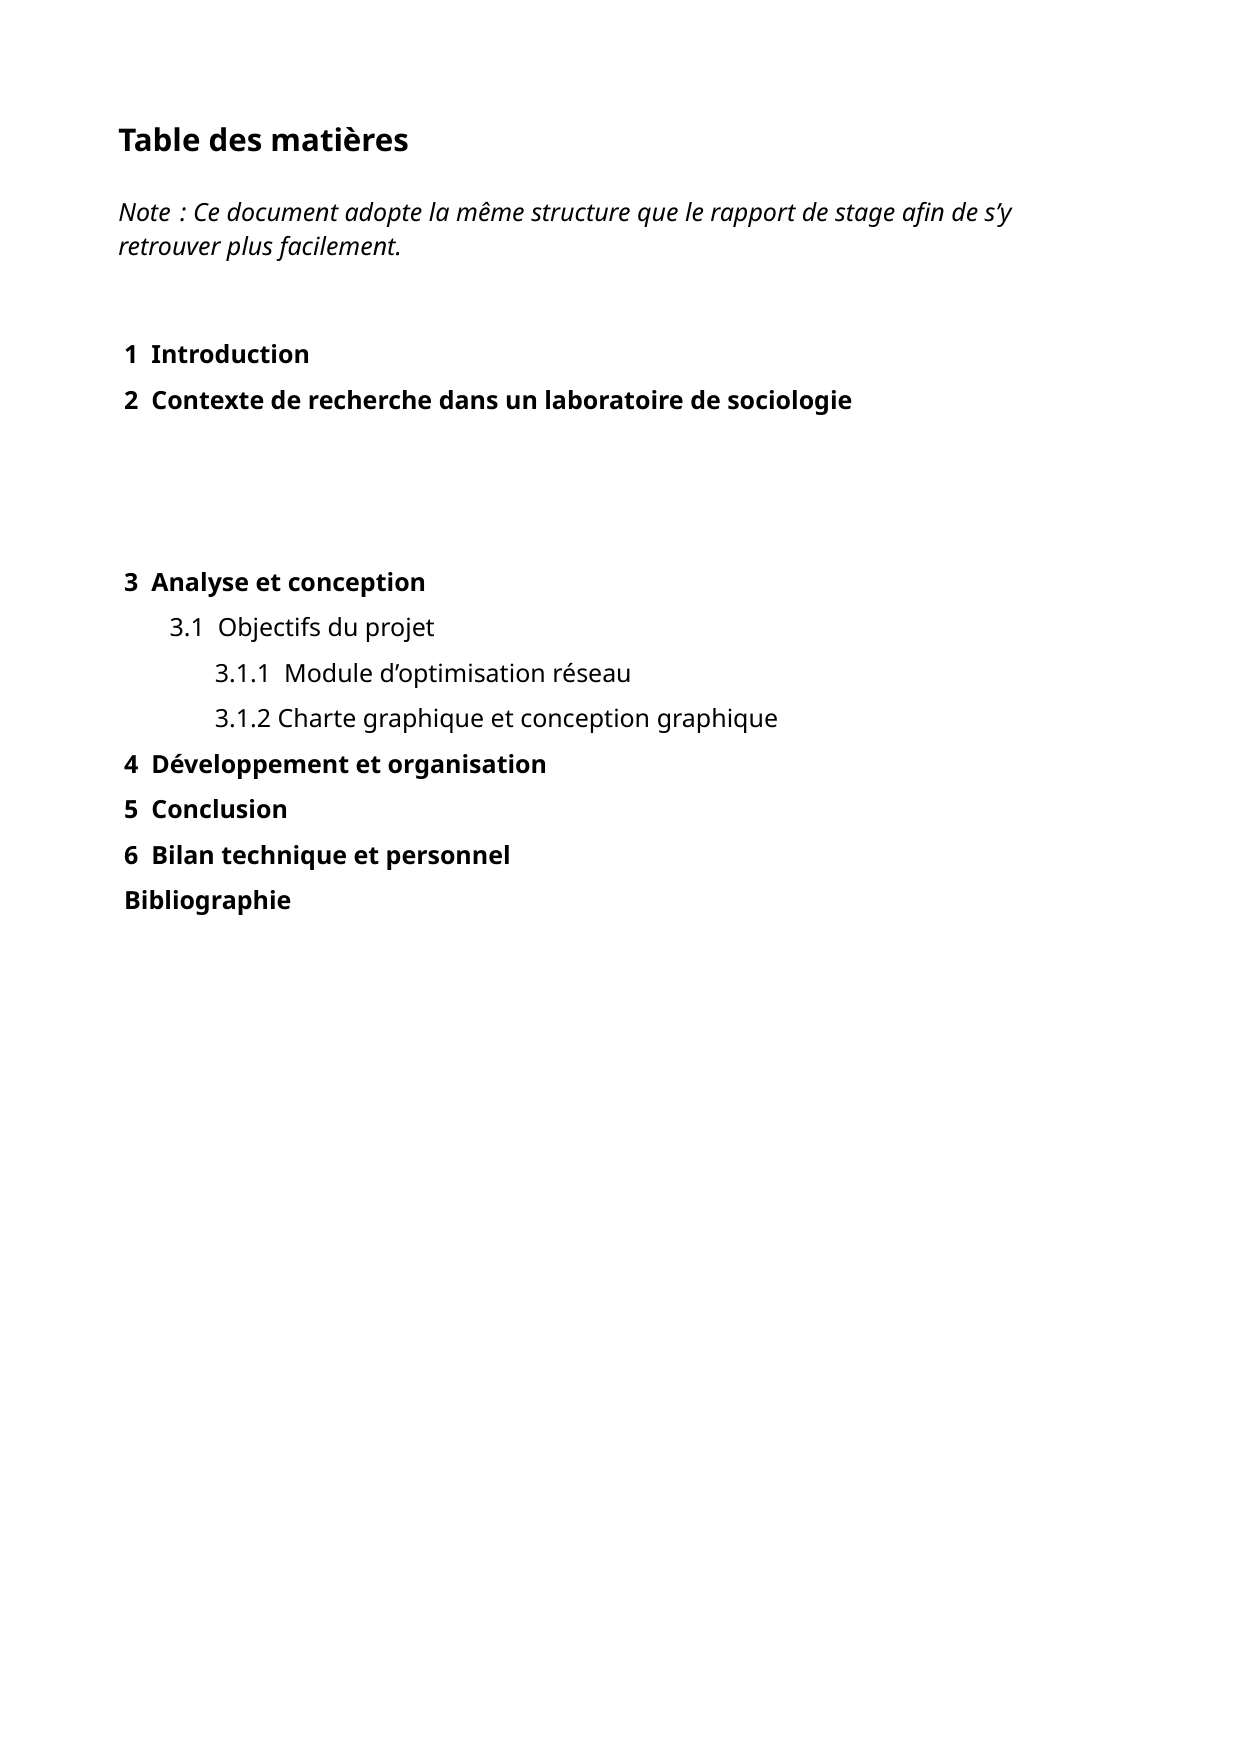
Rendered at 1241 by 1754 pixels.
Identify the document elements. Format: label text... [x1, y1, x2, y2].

table_cell [118, 468, 921, 513]
table_cell [921, 604, 1123, 650]
table_cell 3 Analyse et conception [118, 559, 921, 604]
table_cell 3.1.1 Module d’optimisation réseau [118, 650, 921, 695]
table_header 1 Introduction [118, 331, 921, 377]
table_cell 4 Développement et organisation [118, 741, 921, 786]
text Table des matières [118, 118, 1122, 161]
table_cell 3.1 Objectifs du projet [118, 604, 921, 650]
table_cell [921, 559, 1123, 604]
table_cell [921, 832, 1123, 877]
table_cell [921, 650, 1123, 695]
table_header [921, 331, 1123, 377]
table_cell [118, 513, 921, 559]
table_cell [921, 741, 1123, 786]
table_cell [921, 468, 1123, 513]
table_cell [921, 513, 1123, 559]
table_cell [921, 377, 1123, 422]
text Note : Ce document adopte la même structure que le rapport de stage afin de s’y retrouver plus facilement. [118, 195, 1122, 263]
table_cell 5 Conclusion [118, 786, 921, 832]
table_cell [118, 422, 921, 468]
table_cell [921, 877, 1123, 923]
table_cell 3.1.2 Charte graphique et conception graphique [118, 695, 921, 741]
table_cell [921, 422, 1123, 468]
table_cell 2 Contexte de recherche dans un laboratoire de sociologie [118, 377, 921, 422]
table_cell [921, 695, 1123, 741]
table_cell Bibliographie [118, 877, 921, 923]
table_cell [921, 786, 1123, 832]
table_cell 6 Bilan technique et personnel [118, 832, 921, 877]
